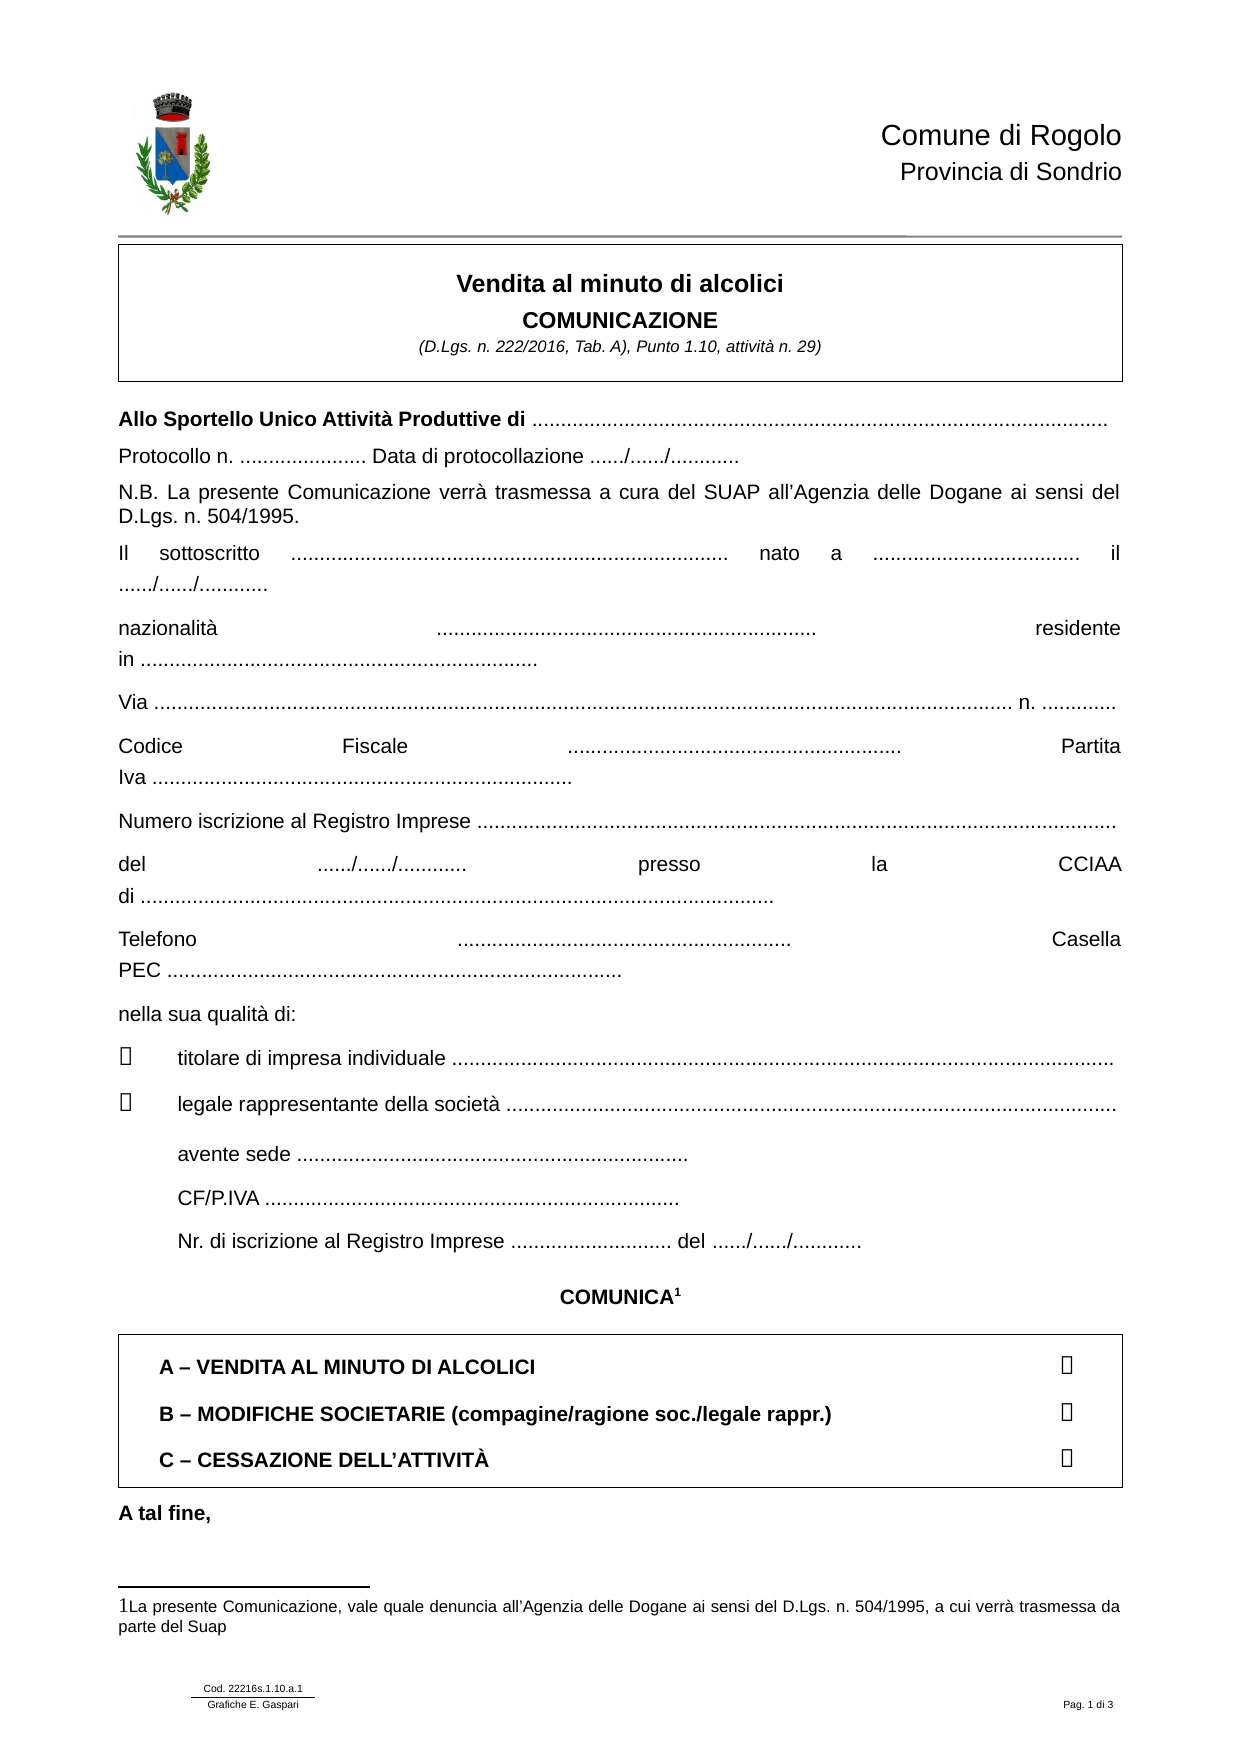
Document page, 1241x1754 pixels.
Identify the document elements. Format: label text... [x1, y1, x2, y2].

text Nr. di iscrizione al Registro Imprese ............................ del ....../....../............ [177, 1229, 1122, 1253]
text Via ..................................................................................................................................................... n. ............. [118, 690, 1122, 714]
text La presente Comunicazione, vale quale denuncia all’Agenzia delle Dogane ai sensi del D.Lgs. n. 504/1995, a cui verrà trasmessa da parte del Suap [118, 1593, 1122, 1636]
text Il sottoscritto ............................................................................ nato a .................................... il ....../....../............ [118, 541, 1122, 596]
table_header Vendita al minuto di alcolici COMUNICAZIONE (D.Lgs. n. 222/2016, Tab. A), Punto 1.10, attività n. 29) [119, 245, 1122, 381]
text avente sede .................................................................... [177, 1142, 1122, 1166]
text  legale rappresentante della società .......................................................................................................... [118, 1085, 1122, 1119]
text nella sua qualità di: [118, 1002, 1122, 1026]
text Numero iscrizione al Registro Imprese ............................................................................................................... [118, 809, 1122, 833]
text Telefono .......................................................... Casella PEC ............................................................................... [118, 927, 1122, 982]
text Codice Fiscale .......................................................... Partita Iva ......................................................................... [118, 734, 1122, 789]
text CF/P.IVA ........................................................................ [177, 1185, 1122, 1209]
text Comune di Rogolo [224, 118, 1122, 152]
text A tal fine, [118, 1501, 1122, 1525]
picture [122, 87, 224, 219]
text COMUNICA [118, 1285, 1122, 1309]
text nazionalità .................................................................. residente in ..................................................................... [118, 615, 1122, 671]
text Provincia di Sondrio [224, 157, 1122, 185]
table_header A – VENDITA AL MINUTO DI ALCOLICI  B – MODIFICHE SOCIETARIE (compagine/ragione soc./legale rappr.)  C – CESSAZIONE DELL’ATTIVITÀ  [119, 1335, 1122, 1487]
text  titolare di impresa individuale ................................................................................................................... [118, 1038, 1122, 1072]
text Allo Sportello Unico Attività Produttive di .................................................................................................... [118, 407, 1122, 431]
text N.B. La presente Comunicazione verrà trasmessa a cura del SUAP all’Agenzia delle Dogane ai sensi del D.Lgs. n. 504/1995. [118, 480, 1122, 528]
text Protocollo n. ...................... Data di protocollazione ....../....../............ [118, 444, 1122, 468]
text del ....../....../............ presso la CCIAA di .............................................................................................................. [118, 852, 1122, 907]
